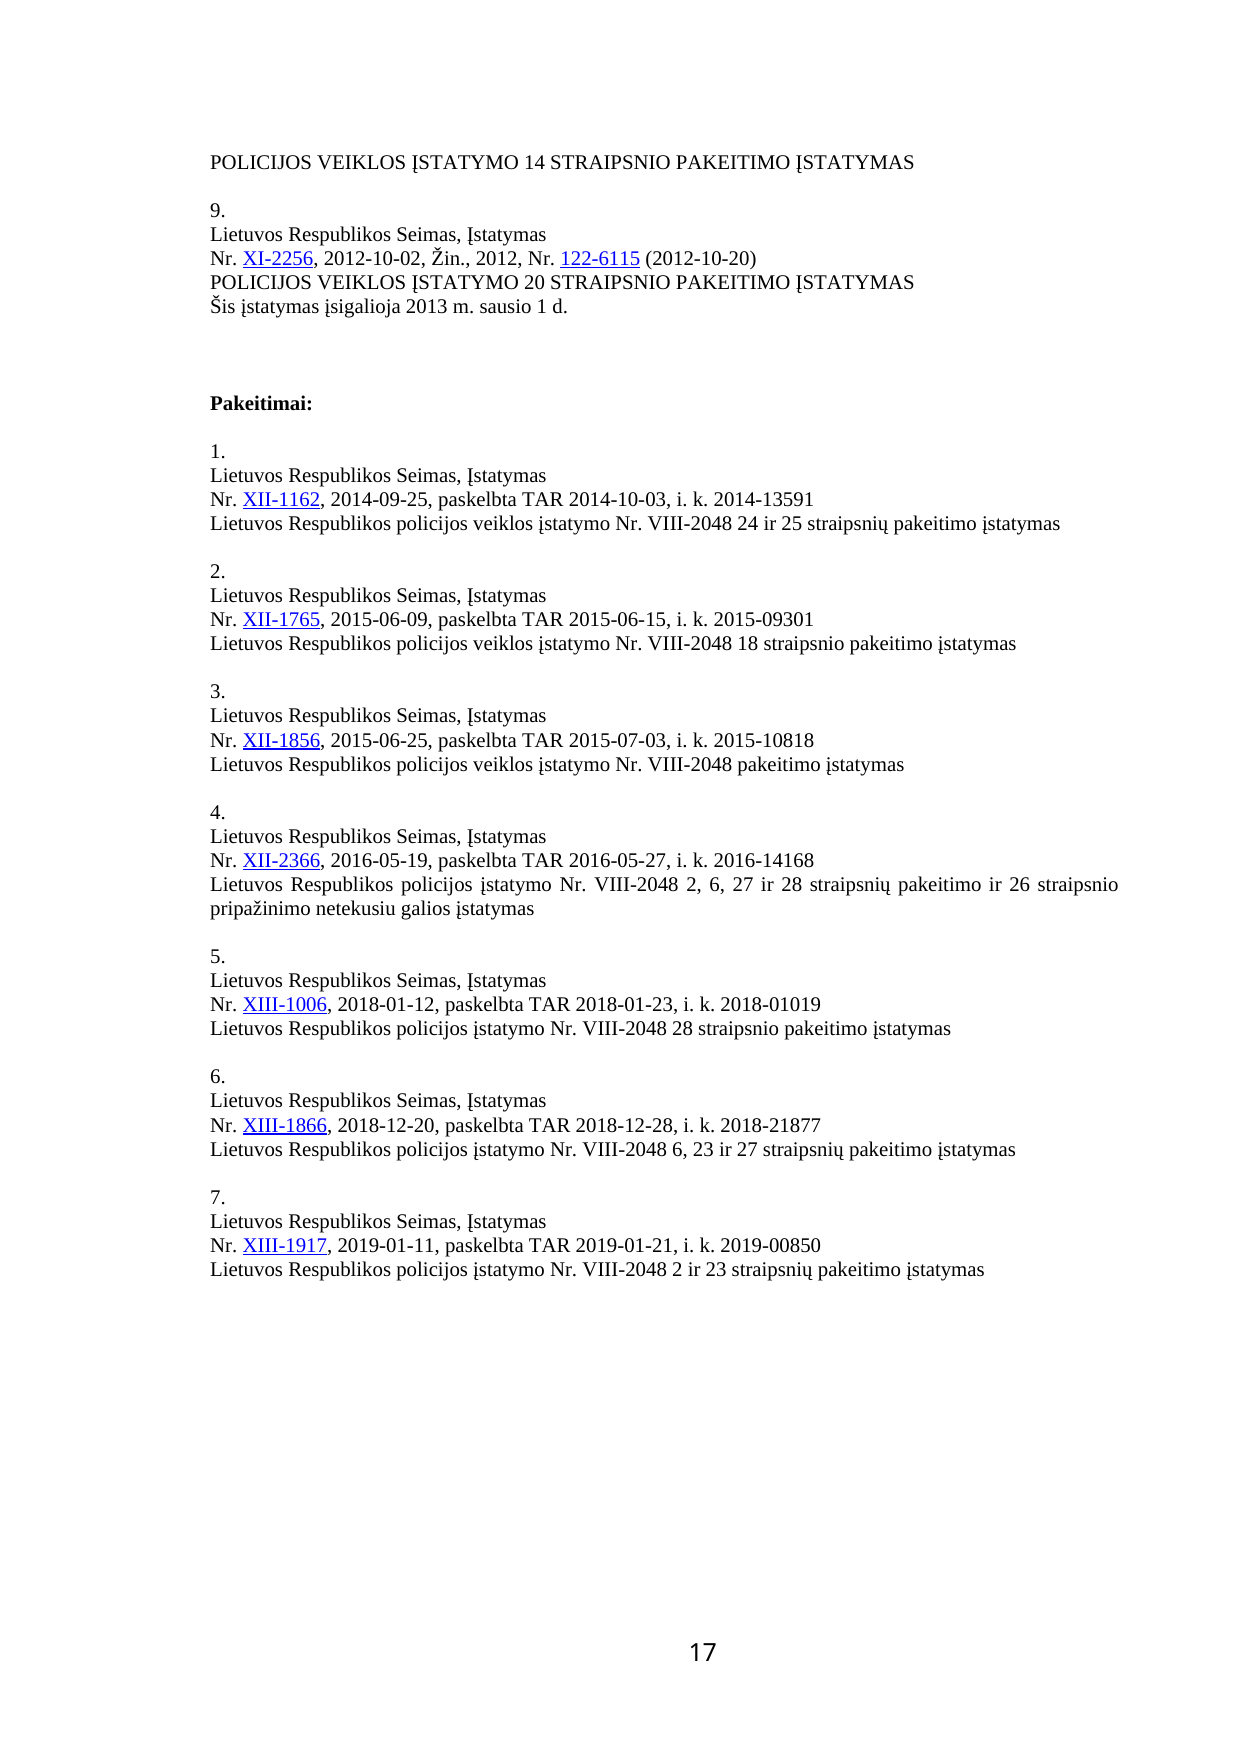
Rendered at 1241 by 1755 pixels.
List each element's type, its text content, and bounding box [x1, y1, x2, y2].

text Nr. XII-1765, 2015-06-09, paskelbta TAR 2015-06-15, i. k. 2015-09301 [210, 607, 1120, 631]
text Lietuvos Respublikos Seimas, Įstatymas [210, 463, 1120, 487]
text POLICIJOS VEIKLOS ĮSTATYMO 14 STRAIPSNIO PAKEITIMO ĮSTATYMAS [210, 150, 1120, 174]
text Lietuvos Respublikos policijos veiklos įstatymo Nr. VIII-2048 pakeitimo įstatymas [210, 752, 1120, 776]
text Lietuvos Respublikos policijos įstatymo Nr. VIII-2048 6, 23 ir 27 straipsnių pakeitimo įstatymas [210, 1137, 1120, 1161]
text Lietuvos Respublikos Seimas, Įstatymas [210, 1209, 1120, 1233]
text Nr. XI-2256, 2012-10-02, Žin., 2012, Nr. 122-6115 (2012-10-20) [210, 246, 1120, 270]
text Lietuvos Respublikos policijos veiklos įstatymo Nr. VIII-2048 18 straipsnio pakeitimo įstatymas [210, 631, 1120, 655]
text Pakeitimai: [210, 391, 1120, 415]
text 4. [210, 800, 1120, 824]
text Nr. XIII-1866, 2018-12-20, paskelbta TAR 2018-12-28, i. k. 2018-21877 [210, 1112, 1120, 1137]
text Lietuvos Respublikos policijos įstatymo Nr. VIII-2048 28 straipsnio pakeitimo įstatymas [210, 1016, 1120, 1040]
text Lietuvos Respublikos policijos veiklos įstatymo Nr. VIII-2048 24 ir 25 straipsnių pakeitimo įstatymas [210, 511, 1120, 535]
text Lietuvos Respublikos Seimas, Įstatymas [210, 968, 1120, 992]
text 6. [210, 1064, 1120, 1088]
text 3. [210, 679, 1120, 703]
text Nr. XII-1856, 2015-06-25, paskelbta TAR 2015-07-03, i. k. 2015-10818 [210, 727, 1120, 752]
text 9. [210, 198, 1120, 222]
text Nr. XII-1162, 2014-09-25, paskelbta TAR 2014-10-03, i. k. 2014-13591 [210, 487, 1120, 511]
text Lietuvos Respublikos Seimas, Įstatymas [210, 222, 1120, 246]
text Nr. XIII-1006, 2018-01-12, paskelbta TAR 2018-01-23, i. k. 2018-01019 [210, 992, 1120, 1016]
text 1. [210, 439, 1120, 463]
text Lietuvos Respublikos Seimas, Įstatymas [210, 703, 1120, 727]
text Nr. XIII-1917, 2019-01-11, paskelbta TAR 2019-01-21, i. k. 2019-00850 [210, 1233, 1120, 1257]
text POLICIJOS VEIKLOS ĮSTATYMO 20 STRAIPSNIO PAKEITIMO ĮSTATYMAS [210, 270, 1120, 294]
text Nr. XII-2366, 2016-05-19, paskelbta TAR 2016-05-27, i. k. 2016-14168 [210, 848, 1120, 872]
text Lietuvos Respublikos policijos įstatymo Nr. VIII-2048 2, 6, 27 ir 28 straipsnių pakeitimo ir 26 straipsnio pripažinimo netekusiu galios įstatymas [210, 872, 1120, 920]
text Lietuvos Respublikos policijos įstatymo Nr. VIII-2048 2 ir 23 straipsnių pakeitimo įstatymas [210, 1257, 1120, 1281]
text 7. [210, 1185, 1120, 1209]
text Lietuvos Respublikos Seimas, Įstatymas [210, 1088, 1120, 1112]
text Šis įstatymas įsigalioja 2013 m. sausio 1 d. [210, 294, 1120, 318]
text 5. [210, 944, 1120, 968]
text 2. [210, 559, 1120, 583]
text Lietuvos Respublikos Seimas, Įstatymas [210, 824, 1120, 848]
text Lietuvos Respublikos Seimas, Įstatymas [210, 583, 1120, 607]
